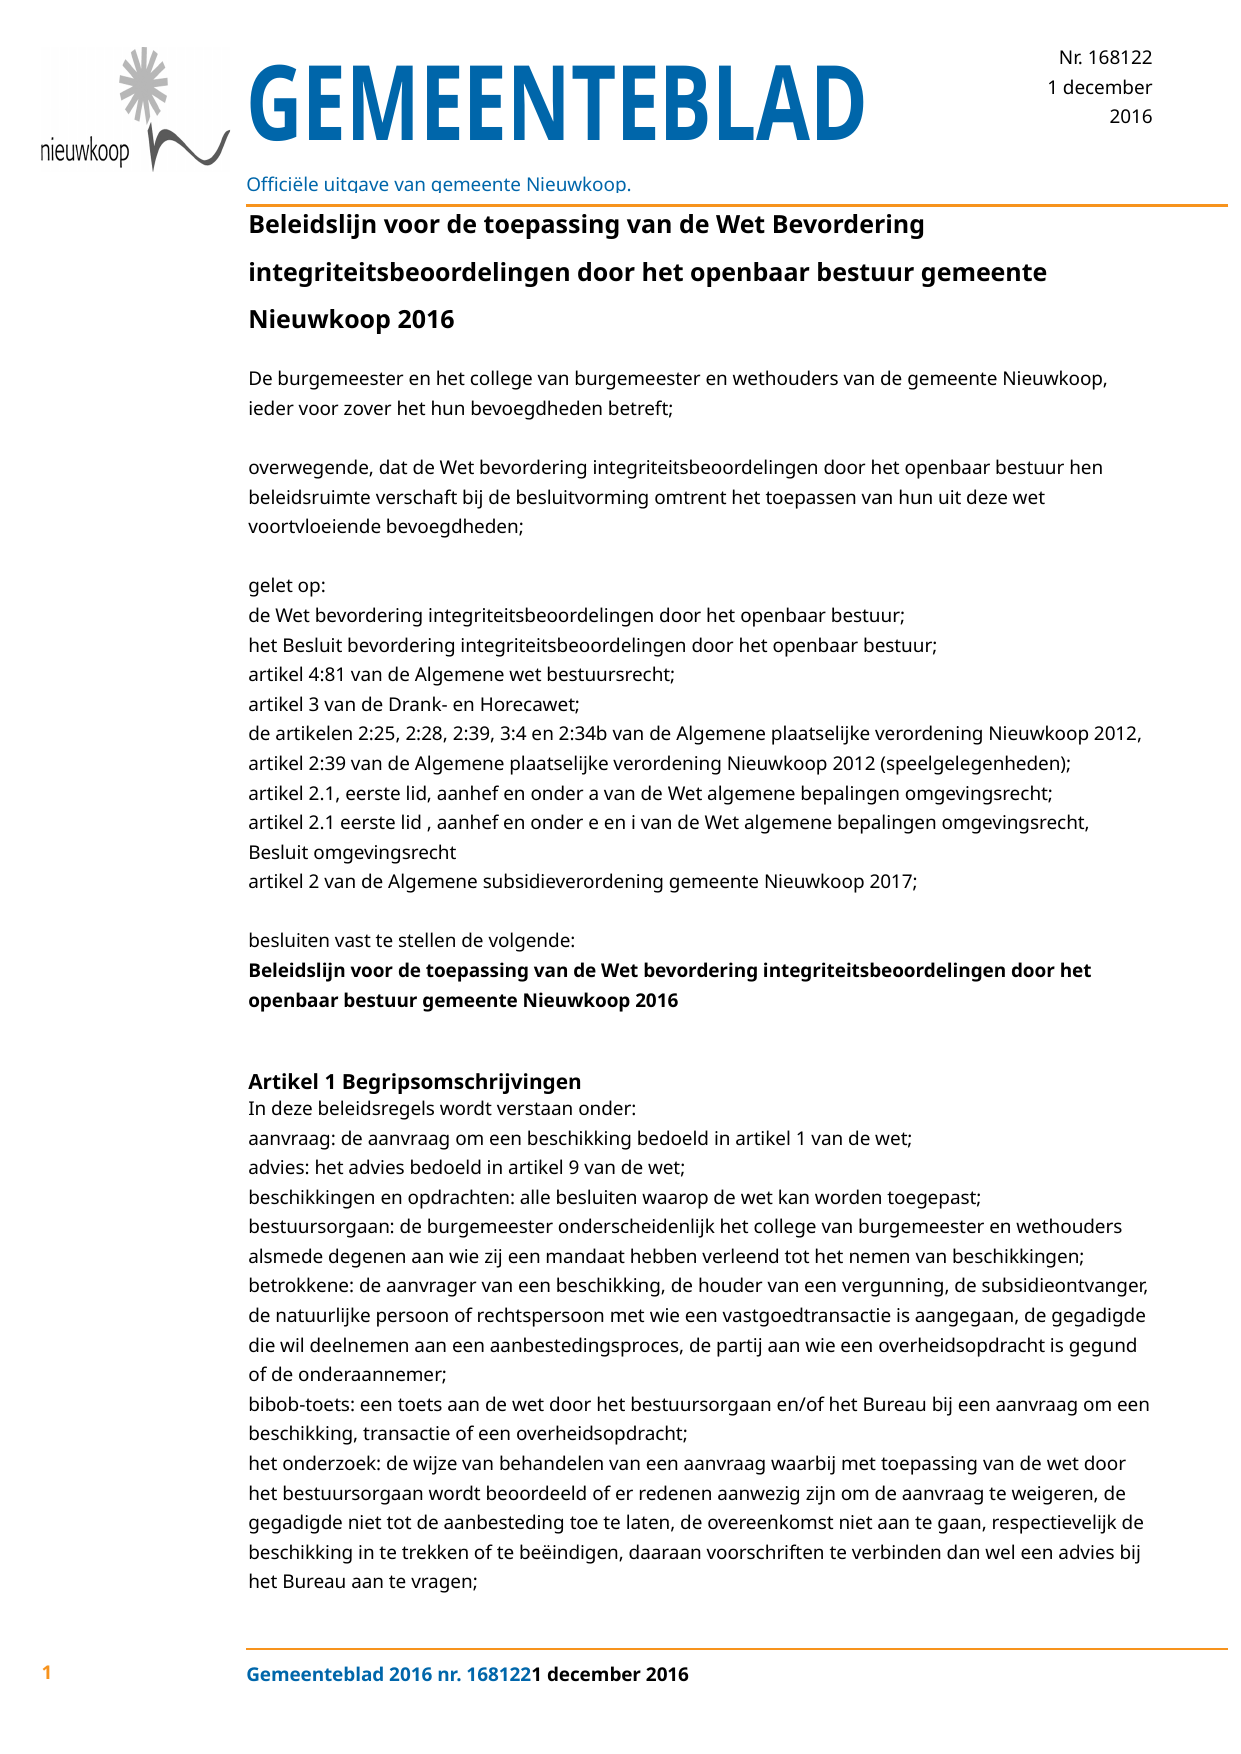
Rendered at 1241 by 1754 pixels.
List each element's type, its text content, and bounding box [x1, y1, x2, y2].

text Artikel 1 Begripsomschrijvingen [248, 1067, 1152, 1095]
text bestuursorgaan: de burgemeester onderscheidenlijk het college van burgemeester en wethouders alsmede degenen aan wie zij een mandaat hebben verleend tot het nemen van beschikkingen; [248, 1213, 1152, 1269]
text artikel 4:81 van de Algemene wet bestuursrecht; [248, 661, 1152, 687]
text artikel 3 van de Drank- en Horecawet; [248, 691, 1152, 717]
text het onderzoek: de wijze van behandelen van een aanvraag waarbij met toepassing van de wet door het bestuursorgaan wordt beoordeeld of er redenen aanwezig zijn om de aanvraag te weigeren, de gegadigde niet tot de aanbesteding toe te laten, de overeenkomst niet aan te gaan, respectievelijk de beschikking in te trekken of te beëindigen, daaraan voorschriften te verbinden dan wel een advies bij het Bureau aan te vragen; [248, 1450, 1152, 1594]
text bibob-toets: een toets aan de wet door het bestuursorgaan en/of het Bureau bij een aanvraag om een beschikking, transactie of een overheidsopdracht; [248, 1391, 1152, 1446]
text advies: het advies bedoeld in artikel 9 van de wet; [248, 1154, 1152, 1180]
text besluiten vast te stellen de volgende: [248, 928, 1152, 953]
text het Besluit bevordering integriteitsbeoordelingen door het openbaar bestuur; [248, 632, 1152, 657]
text overwegende, dat de Wet bevordering integriteitsbeoordelingen door het openbaar bestuur hen beleidsruimte verschaft bij de besluitvorming omtrent het toepassen van hun uit deze wet voortvloeiende bevoegdheden; [248, 454, 1152, 539]
text In deze beleidsregels wordt verstaan onder: [248, 1095, 1152, 1121]
text beschikkingen en opdrachten: alle besluiten waarop de wet kan worden toegepast; [248, 1184, 1152, 1210]
text gelet op: [248, 573, 1152, 598]
text aanvraag: de aanvraag om een beschikking bedoeld in artikel 1 van de wet; [248, 1125, 1152, 1151]
text betrokkene: de aanvrager van een beschikking, de houder van een vergunning, de subsidieontvanger, de natuurlijke persoon of rechtspersoon met wie een vastgoedtransactie is aangegaan, de gegadigde die wil deelnemen aan een aanbestedingsproces, de partij aan wie een overheidsopdracht is gegund of de onderaannemer; [248, 1273, 1152, 1387]
text de artikelen 2:25, 2:28, 2:39, 3:4 en 2:34b van de Algemene plaatselijke verordening Nieuwkoop 2012, [248, 721, 1152, 746]
text artikel 2 van de Algemene subsidieverordening gemeente Nieuwkoop 2017; [248, 868, 1152, 894]
text artikel 2:39 van de Algemene plaatselijke verordening Nieuwkoop 2012 (speelgelegenheden); [248, 750, 1152, 776]
text Besluit omgevingsrecht [248, 839, 1152, 864]
picture [41, 47, 231, 172]
text artikel 2.1, eerste lid, aanhef en onder a van de Wet algemene bepalingen omgevingsrecht; [248, 780, 1152, 805]
text artikel 2.1 eerste lid , aanhef en onder e en i van de Wet algemene bepalingen omgevingsrecht, [248, 809, 1152, 835]
text Beleidslijn voor de toepassing van de Wet bevordering integriteitsbeoordelingen door het openbaar bestuur gemeente Nieuwkoop 2016 [248, 957, 1152, 1012]
text Beleidslijn voor de toepassing van de Wet Bevordering integriteitsbeoordelingen door het openbaar bestuur gemeente Nieuwkoop 2016 [248, 207, 1152, 336]
text De burgemeester en het college van burgemeester en wethouders van de gemeente Nieuwkoop, ieder voor zover het hun bevoegdheden betreft; [248, 366, 1152, 421]
text de Wet bevordering integriteitsbeoordelingen door het openbaar bestuur; [248, 602, 1152, 628]
